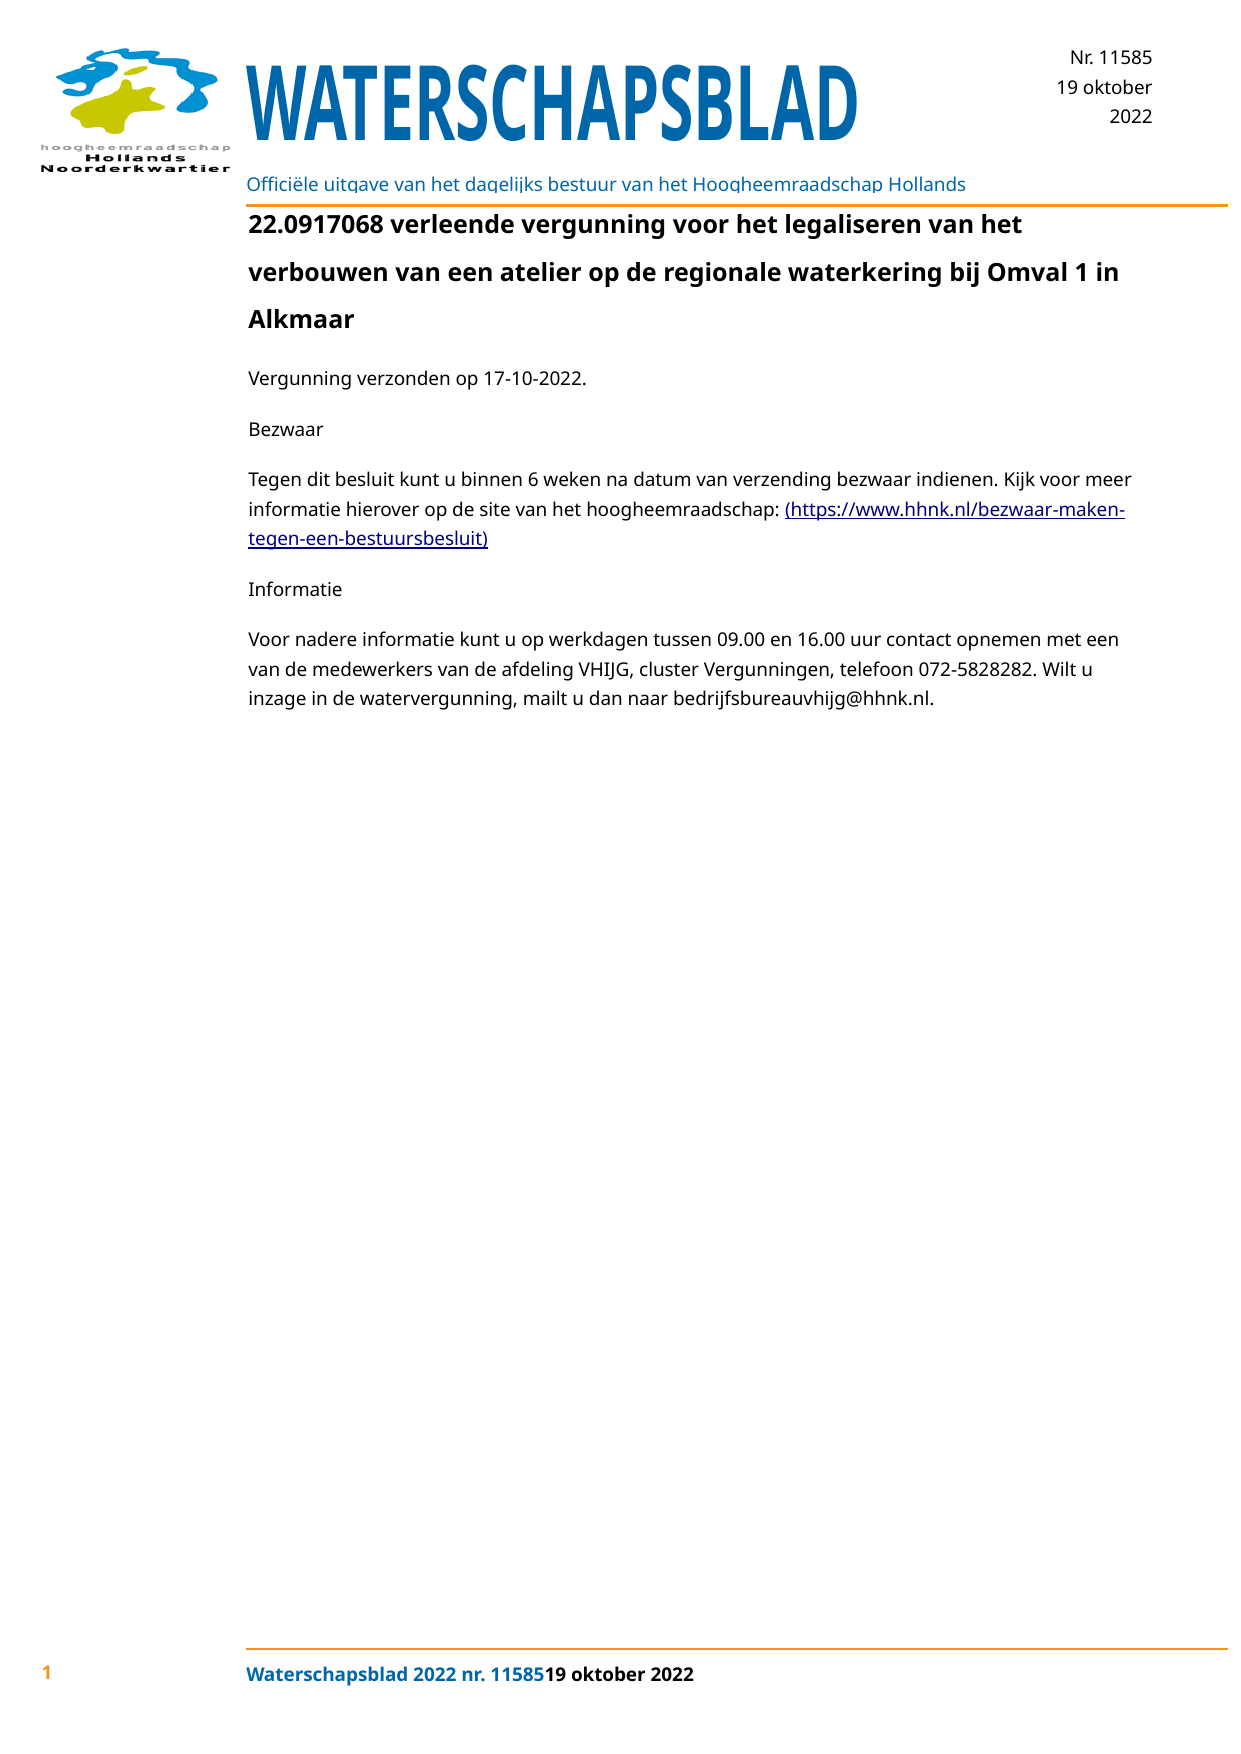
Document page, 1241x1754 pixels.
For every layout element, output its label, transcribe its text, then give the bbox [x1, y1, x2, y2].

text Vergunning verzonden op 17-10-2022. [248, 366, 1152, 391]
picture [41, 47, 231, 172]
text Tegen dit besluit kunt u binnen 6 weken na datum van verzending bezwaar indienen. Kijk voor meer informatie hierover op de site van het hoogheemraadschap: (https://www.hhnk.nl/bezwaar-maken-tegen-een-bestuursbesluit) [248, 466, 1152, 551]
text 22.0917068 verleende vergunning voor het legaliseren van het verbouwen van een atelier op de regionale waterkering bij Omval 1 in Alkmaar [248, 207, 1152, 336]
text Bezwaar [248, 416, 1152, 442]
text Informatie [248, 576, 1152, 602]
text Voor nadere informatie kunt u op werkdagen tussen 09.00 en 16.00 uur contact opnemen met een van de medewerkers van de afdeling VHIJG, cluster Vergunningen, telefoon 072-5828282. Wilt u inzage in de watervergunning, mailt u dan naar bedrijfsbureauvhijg@hhnk.nl. [248, 626, 1152, 711]
